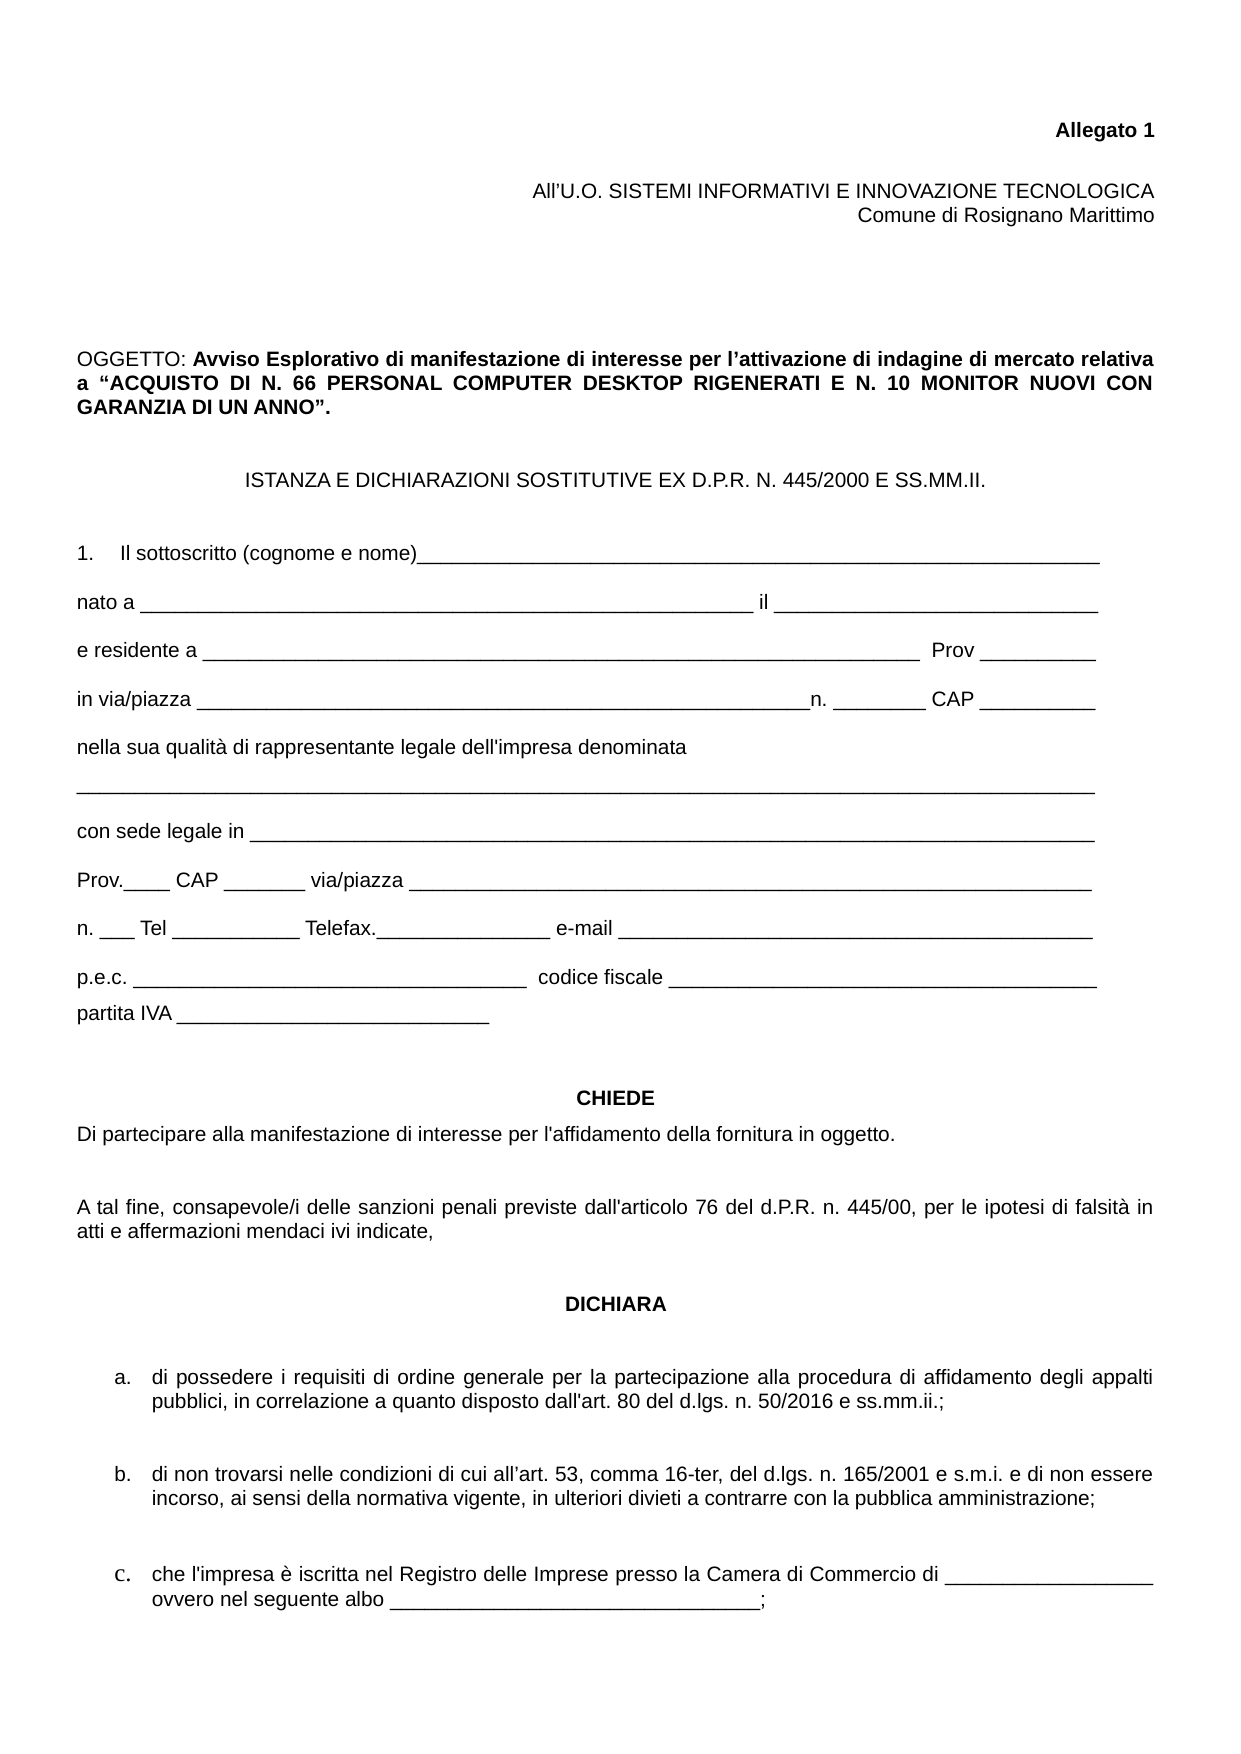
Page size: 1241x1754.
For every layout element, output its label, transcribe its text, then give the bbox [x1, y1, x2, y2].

text in via/piazza _____________________________________________________n. ________ CAP __________ [77, 686, 1155, 710]
text n. ___ Tel ___________ Telefax._______________ e-mail _________________________________________ [77, 916, 1155, 940]
text DICHIARA [77, 1292, 1155, 1316]
text A tal fine, consapevole/i delle sanzioni penali previste dall'articolo 76 del d.P.R. n. 445/00, per le ipotesi di falsità in atti e affermazioni mendaci ivi indicate, [77, 1195, 1155, 1243]
text a. di possedere i requisiti di ordine generale per la partecipazione alla procedura di affidamento degli appalti pubblici, in correlazione a quanto disposto dall'art. 80 del d.lgs. n. 50/2016 e ss.mm.ii.; [114, 1364, 1155, 1412]
text nato a _____________________________________________________ il ____________________________ [77, 589, 1155, 613]
text Comune di Rosignano Marittimo [77, 202, 1155, 226]
text p.e.c. __________________________________ codice fiscale _____________________________________ partita IVA ___________________________ [77, 964, 1155, 1024]
text con sede legale in _________________________________________________________________________ [77, 819, 1155, 843]
text ISTANZA E DICHIARAZIONI SOSTITUTIVE EX D.P.R. N. 445/2000 E SS.MM.II. [77, 468, 1155, 492]
text b. di non trovarsi nelle condizioni di cui all’art. 53, comma 16-ter, del d.lgs. n. 165/2001 e s.m.i. e di non essere incorso, ai sensi della normativa vigente, in ulteriori divieti a contrarre con la pubblica amministrazione; [114, 1461, 1155, 1509]
text Prov.____ CAP _______ via/piazza ___________________________________________________________ [77, 868, 1155, 892]
text Allegato 1 [77, 118, 1155, 142]
text OGGETTO: Avviso Esplorativo di manifestazione di interesse per l’attivazione di indagine di mercato relativa a “ACQUISTO DI N. 66 PERSONAL COMPUTER DESKTOP RIGENERATI E N. 10 MONITOR NUOVI CON GARANZIA DI UN ANNO”. [77, 347, 1155, 419]
text e residente a ______________________________________________________________ Prov __________ [77, 638, 1155, 662]
text nella sua qualità di rappresentante legale dell'impresa denominata ________________________________________________________________________________________ [77, 735, 1155, 795]
text Di partecipare alla manifestazione di interesse per l'affidamento della fornitura in oggetto. [77, 1122, 1155, 1146]
text CHIEDE [77, 1085, 1155, 1109]
text All’U.O. SISTEMI INFORMATIVI E INNOVAZIONE TECNOLOGICA [77, 178, 1155, 202]
text c. che l'impresa è iscritta nel Registro delle Imprese presso la Camera di Commercio di __________________ ovvero nel seguente albo ________________________________; [114, 1558, 1155, 1611]
text 1. Il sottoscritto (cognome e nome)___________________________________________________________ [77, 541, 1155, 565]
